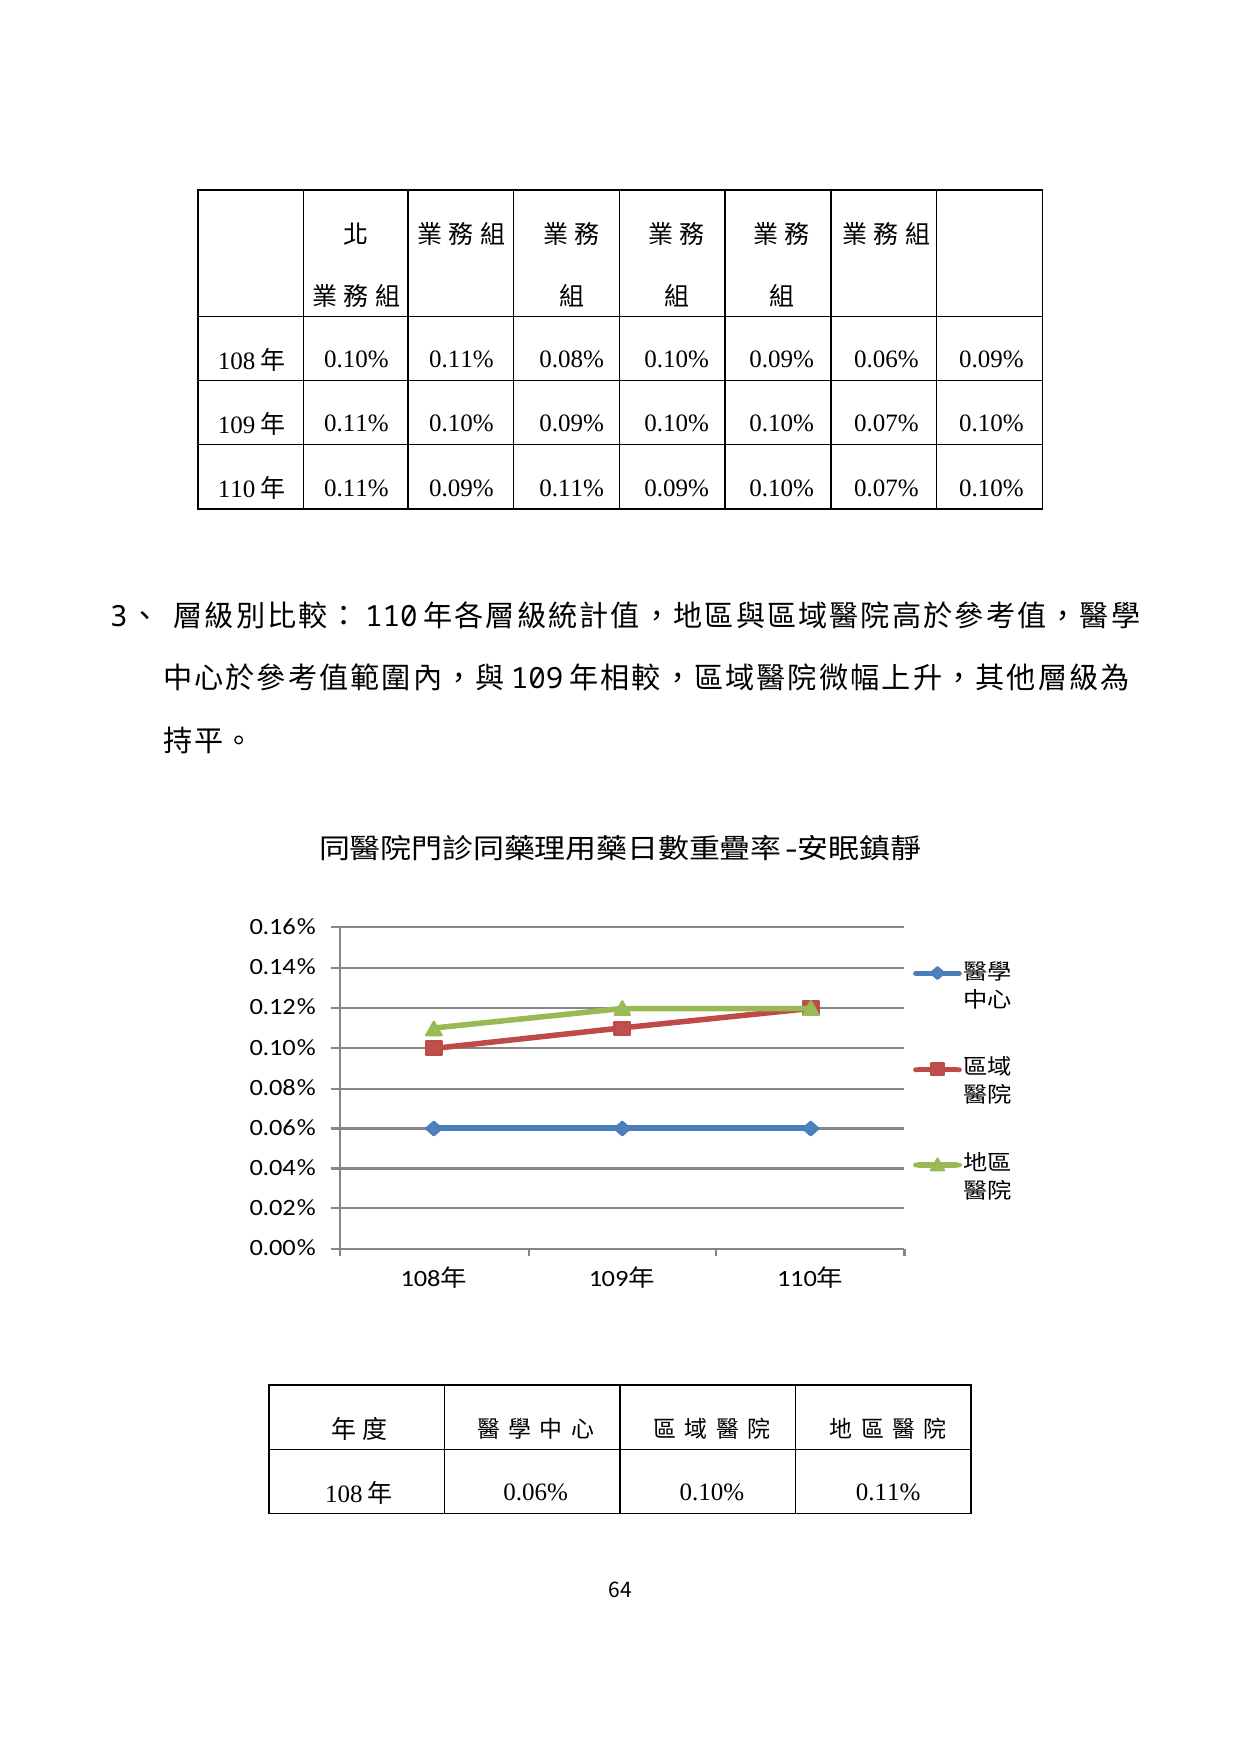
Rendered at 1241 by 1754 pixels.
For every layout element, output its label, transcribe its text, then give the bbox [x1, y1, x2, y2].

table_header 業務組 [514, 191, 619, 316]
table_cell 108年 [270, 1450, 444, 1512]
table_cell 0.11% [409, 317, 513, 380]
table_cell 0.09% [726, 317, 830, 380]
table_cell 108年 [199, 317, 303, 380]
table_cell 0.07% [832, 381, 936, 444]
table_cell 0.06% [445, 1450, 619, 1512]
table_header 業務組 [409, 191, 513, 316]
table_cell 0.09% [620, 445, 724, 508]
table_cell 110年 [199, 445, 303, 508]
table_header 業務組 [620, 191, 724, 316]
table_cell 0.10% [726, 381, 830, 444]
table_cell 0.11% [796, 1450, 970, 1512]
list 層級別比較：110年各層級統計值，地區與區域醫院高於參考值，醫學中心於參考值範圍內，與109年相較，區域醫院微幅上升，其他層級為持平。 [99, 572, 1151, 759]
table_header 年度 [270, 1386, 444, 1448]
table_cell 0.10% [620, 317, 724, 380]
table_cell 0.10% [937, 445, 1042, 508]
table_header 區域醫院 [621, 1386, 795, 1448]
table_cell 0.10% [726, 445, 830, 508]
table_cell 0.10% [304, 317, 407, 380]
table_cell 0.10% [620, 381, 724, 444]
table_cell 0.09% [937, 317, 1042, 380]
table_header [199, 191, 303, 316]
table_cell 109年 [199, 381, 303, 444]
table_cell 0.08% [514, 317, 619, 380]
table_header 業務組 [726, 191, 830, 316]
table_cell 0.10% [621, 1450, 795, 1512]
table_header 地區醫院 [796, 1386, 970, 1448]
table_cell 0.11% [304, 445, 407, 508]
table_header [937, 191, 1042, 316]
table_cell 0.10% [937, 381, 1042, 444]
table_cell 0.07% [832, 445, 936, 508]
table_cell 0.09% [409, 445, 513, 508]
table_header 醫學中心 [445, 1386, 619, 1448]
table_header 北 業務組 [304, 191, 407, 316]
table_cell 0.06% [832, 317, 936, 380]
table_header 業務組 [832, 191, 936, 316]
table_cell 0.10% [409, 381, 513, 444]
table_cell 0.11% [304, 381, 407, 444]
table_cell 0.11% [514, 445, 619, 508]
table_cell 0.09% [514, 381, 619, 444]
